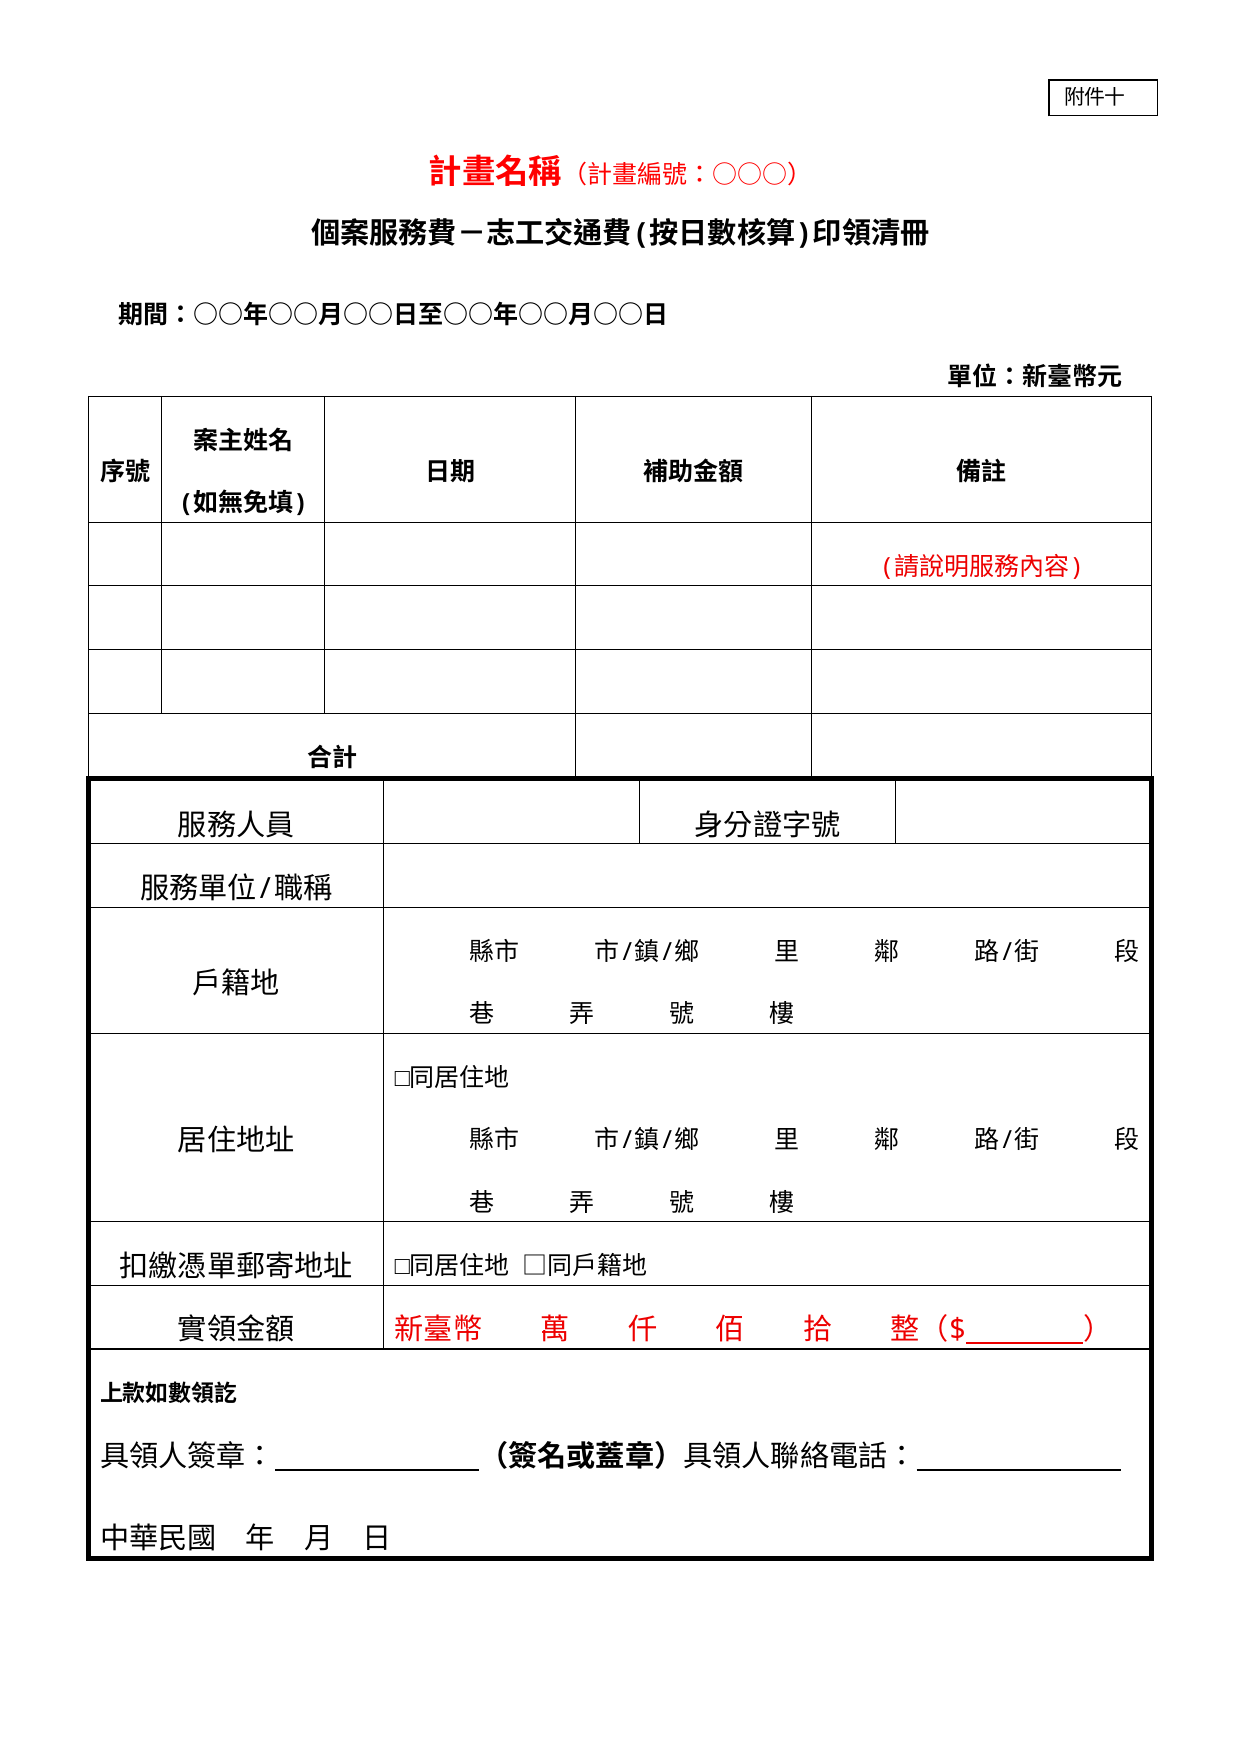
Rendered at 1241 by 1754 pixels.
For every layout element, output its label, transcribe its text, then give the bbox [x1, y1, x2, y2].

table_cell [162, 650, 324, 712]
table_cell [89, 586, 161, 649]
table_cell [576, 523, 811, 585]
table_cell 具領人簽章： （簽名或蓋章）具領人聯絡電話： [91, 1413, 1149, 1475]
table_header 備註 [812, 397, 1151, 522]
table_cell 新臺幣 萬 仟 佰 拾 整（$ ） [384, 1286, 1149, 1348]
table_cell [384, 781, 639, 843]
text 單位：新臺幣元 [118, 333, 1122, 396]
table_cell [325, 523, 575, 585]
table_cell 中華民國 年 月 日 [91, 1475, 1149, 1556]
table_cell [896, 781, 1149, 843]
table_cell [89, 650, 161, 712]
table_cell [576, 650, 811, 712]
table_cell 實領金額 [91, 1286, 383, 1348]
text 計畫名稱（計畫編號：○○○） [118, 127, 1122, 189]
table_cell [576, 586, 811, 649]
text [1050, 81, 1157, 115]
table_cell [325, 586, 575, 649]
table_cell 戶籍地 [91, 908, 383, 1033]
table_cell [812, 714, 1151, 776]
table_cell 服務單位/職稱 [91, 844, 383, 907]
table_cell 合計 [89, 714, 575, 776]
table_cell [576, 714, 811, 776]
text 附件十三 [1064, 88, 1141, 107]
table_cell [89, 523, 161, 585]
table_cell [162, 586, 324, 649]
table_cell [383, 1350, 1149, 1412]
table_cell 扣繳憑單郵寄地址 [91, 1222, 383, 1285]
table_header 案主姓名 (如無免填) [162, 397, 324, 522]
table_cell 服務人員 [91, 781, 383, 843]
table_cell 居住地址 [91, 1034, 383, 1221]
table_cell 身分證字號 [640, 781, 895, 843]
table_cell [384, 844, 1149, 907]
table_cell 上款如數領訖 [91, 1350, 383, 1412]
table_cell □同居住地 縣市 市/鎮/鄉 里 鄰 路/街 段 巷 弄 號 樓 [384, 1034, 1149, 1221]
table_cell (請說明服務內容) [812, 523, 1151, 585]
table_header 日期 [325, 397, 575, 522]
table_header 序號 [89, 397, 161, 522]
table_cell [812, 650, 1151, 712]
table_cell [812, 586, 1151, 649]
table_cell 縣市 市/鎮/鄉 里 鄰 路/街 段 巷 弄 號 樓 [384, 908, 1149, 1033]
table_header 補助金額 [576, 397, 811, 522]
text 個案服務費－志工交通費(按日數核算)印領清冊 [118, 189, 1122, 252]
table_cell □同居住地 □同戶籍地 [384, 1222, 1149, 1285]
text 期間：○○年○○月○○日至○○年○○月○○日 [118, 271, 1122, 333]
table_cell [325, 650, 575, 712]
table_cell [162, 523, 324, 585]
